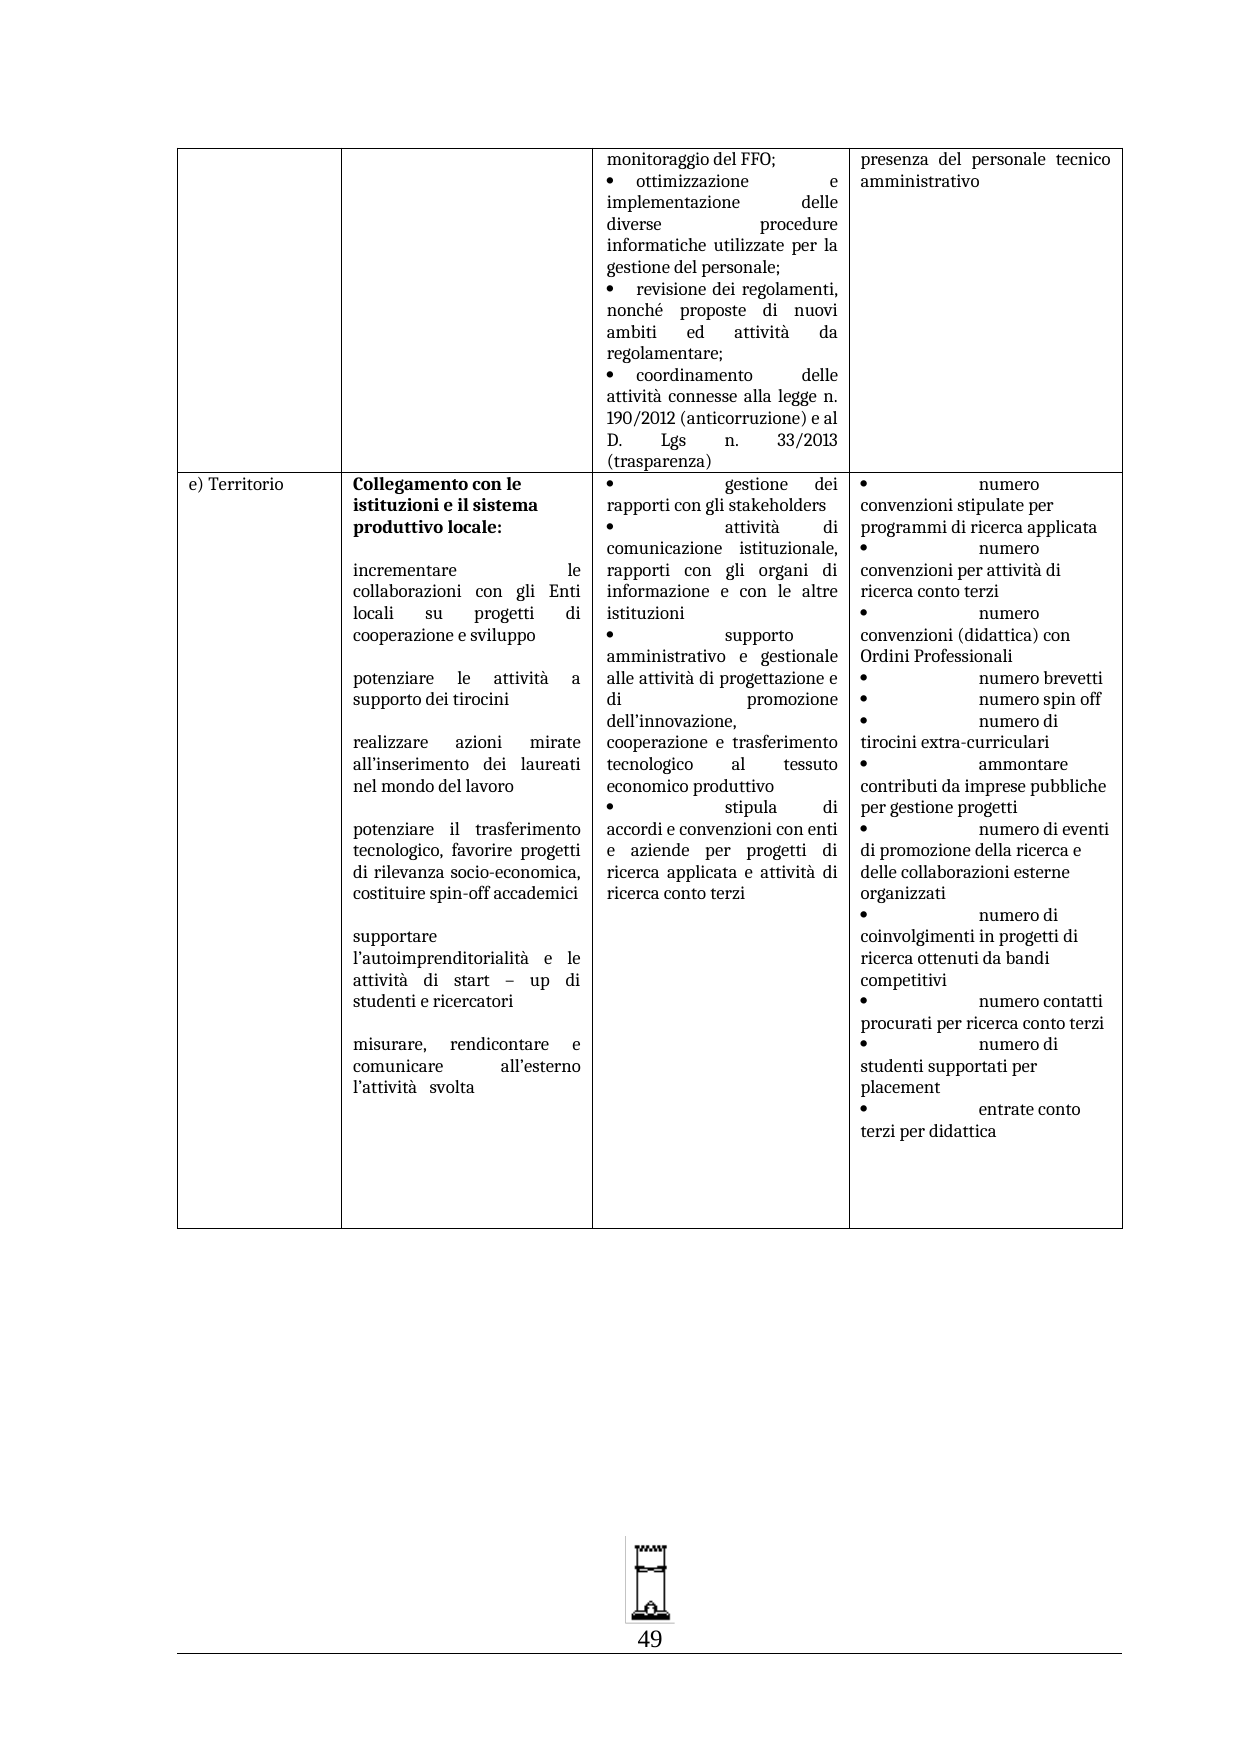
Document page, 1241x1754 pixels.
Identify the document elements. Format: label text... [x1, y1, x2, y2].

table_cell numero convenzioni stipulate per programmi di ricerca applicata numero convenzioni per attività di ricerca conto terzi numero convenzioni (didattica) con Ordini Professionali numero brevetti numero spin off numero di tirocini extra-curriculari ammontare contributi da imprese pubbliche per gestione progetti numero di eventi di promozione della ricerca e delle collaborazioni esterne organizzati numero di coinvolgimenti in progetti di ricerca ottenuti da bandi competitivi numero contatti procurati per ricerca conto terzi numero di studenti supportati per placement entrate conto terzi per didattica [850, 473, 1122, 1228]
table_cell Collegamento con le istituzioni e il sistema produttivo locale: incrementare le collaborazioni con gli Enti locali su progetti di cooperazione e sviluppo potenziare le attività a supporto dei tirocini realizzare azioni mirate all’inserimento dei laureati nel mondo del lavoro potenziare il trasferimento tecnologico, favorire progetti di rilevanza socio-economica, costituire spin-off accademici supportare l’autoimprenditorialità e le attività di start – up di studenti e ricercatori misurare, rendicontare e comunicare all’esterno l’attività svolta [342, 473, 592, 1228]
table_cell monitoraggio del FFO; ottimizzazione e implementazione delle diverse procedure informatiche utilizzate per la gestione del personale; revisione dei regolamenti, nonché proposte di nuovi ambiti ed attività da regolamentare; coordinamento delle attività connesse alla legge n. 190/2012 (anticorruzione) e al D. Lgs n. 33/2013 (trasparenza) [593, 149, 849, 472]
table_cell gestione dei rapporti con gli stakeholders attività di comunicazione istituzionale, rapporti con gli organi di informazione e con le altre istituzioni supporto amministrativo e gestionale alle attività di progettazione e di promozione dell’innovazione, cooperazione e trasferimento tecnologico al tessuto economico produttivo stipula di accordi e convenzioni con enti e aziende per progetti di ricerca applicata e attività di ricerca conto terzi [593, 473, 849, 1228]
table_cell [342, 149, 592, 472]
table_cell [178, 149, 341, 472]
table_cell e) Territorio [178, 473, 341, 1228]
table_cell presenza del personale tecnico amministrativo [850, 149, 1122, 472]
